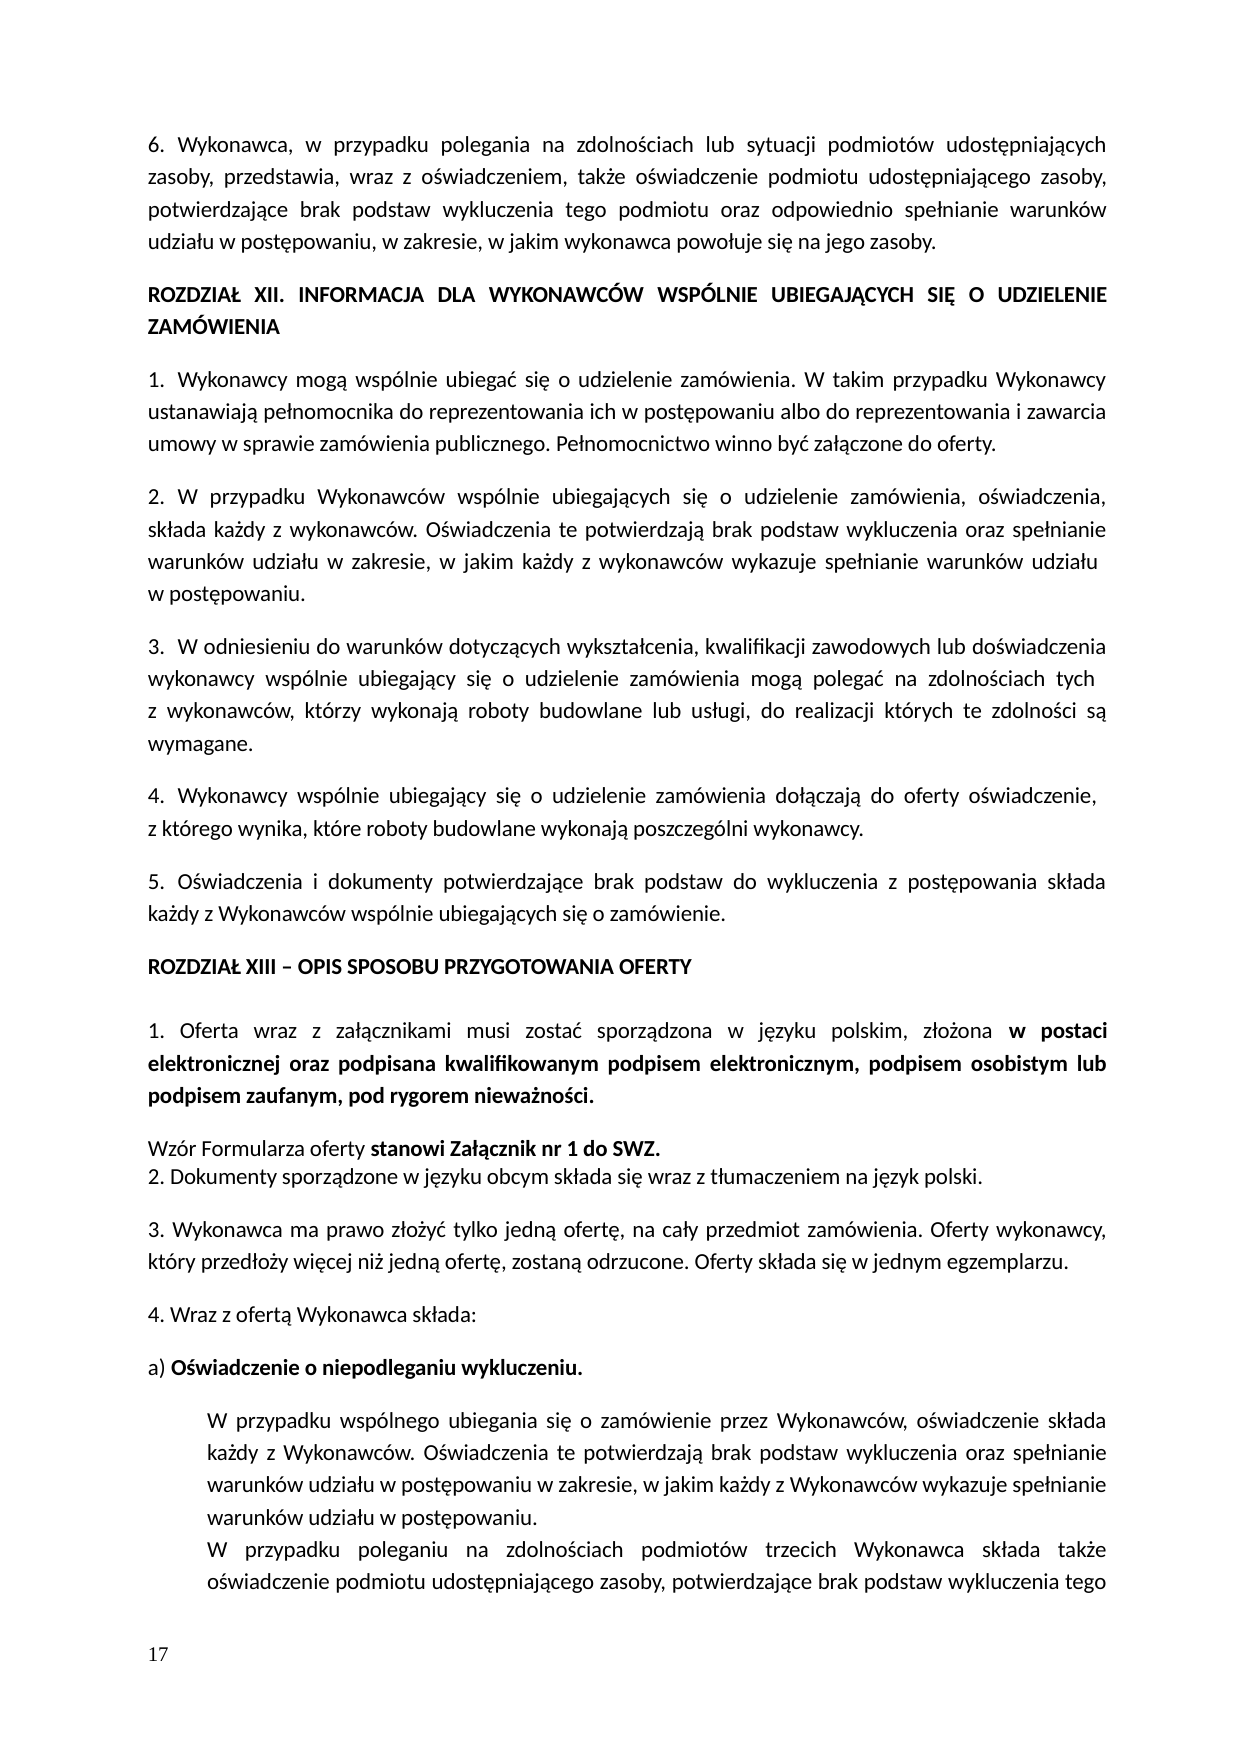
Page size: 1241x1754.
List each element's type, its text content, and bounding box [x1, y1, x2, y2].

list 1. Oferta wraz z załącznikami musi zostać sporządzona w języku polskim, złożona w postaci elektronicznej oraz podpisana kwalifikowanym podpisem elektronicznym, podpisem osobistym lub podpisem zaufanym, pod rygorem nieważności. [148, 1016, 1107, 1109]
list Wykonawcy wspólnie ubiegający się o udzielenie zamówienia dołączają do oferty oświadczenie, z którego wynika, które roboty budowlane wykonają poszczególni wykonawcy. [148, 782, 1107, 842]
list W przypadku poleganiu na zdolnościach podmiotów trzecich Wykonawca składa także oświadczenie podmiotu udostępniającego zasoby, potwierdzające brak podstaw wykluczenia tego [207, 1535, 1107, 1595]
list W odniesieniu do warunków dotyczących wykształcenia, kwalifikacji zawodowych lub doświadczenia wykonawcy wspólnie ubiegający się o udzielenie zamówienia mogą polegać na zdolnościach tych z wykonawców, którzy wykonają roboty budowlane lub usługi, do realizacji których te zdolności są wymagane. [148, 632, 1107, 757]
list 2. Dokumenty sporządzone w języku obcym składa się wraz z tłumaczeniem na język polski. [148, 1162, 1107, 1190]
list W przypadku wspólnego ubiegania się o zamówienie przez Wykonawców, oświadczenie składa każdy z Wykonawców. Oświadczenia te potwierdzają brak podstaw wykluczenia oraz spełnianie warunków udziału w postępowaniu w zakresie, w jakim każdy z Wykonawców wykazuje spełnianie warunków udziału w postępowaniu. [207, 1406, 1107, 1531]
list ROZDZIAŁ XII. INFORMACJA DLA WYKONAWCÓW WSPÓLNIE UBIEGAJĄCYCH SIĘ O UDZIELENIE ZAMÓWIENIA [148, 280, 1107, 340]
list a) Oświadczenie o niepodleganiu wykluczeniu. [148, 1353, 1107, 1381]
list Wykonawca, w przypadku polegania na zdolnościach lub sytuacji podmiotów udostępniających zasoby, przedstawia, wraz z oświadczeniem, także oświadczenie podmiotu udostępniającego zasoby, potwierdzające brak podstaw wykluczenia tego podmiotu oraz odpowiednio spełnianie warunków udziału w postępowaniu, w zakresie, w jakim wykonawca powołuje się na jego zasoby. [148, 130, 1107, 255]
list W przypadku Wykonawców wspólnie ubiegających się o udzielenie zamówienia, oświadczenia, składa każdy z wykonawców. Oświadczenia te potwierdzają brak podstaw wykluczenia oraz spełnianie warunków udziału w zakresie, w jakim każdy z wykonawców wykazuje spełnianie warunków udziału w postępowaniu. [148, 482, 1107, 607]
list Oświadczenia i dokumenty potwierdzające brak podstaw do wykluczenia z postępowania składa każdy z Wykonawców wspólnie ubiegających się o zamówienie. [148, 867, 1107, 927]
text Wzór Formularza oferty stanowi Załącznik nr 1 do SWZ. [148, 1134, 1107, 1162]
list Wykonawcy mogą wspólnie ubiegać się o udzielenie zamówienia. W takim przypadku Wykonawcy ustanawiają pełnomocnika do reprezentowania ich w postępowaniu albo do reprezentowania i zawarcia umowy w sprawie zamówienia publicznego. Pełnomocnictwo winno być załączone do oferty. [148, 365, 1107, 457]
list 3. Wykonawca ma prawo złożyć tylko jedną ofertę, na cały przedmiot zamówienia. Oferty wykonawcy, który przedłoży więcej niż jedną ofertę, zostaną odrzucone. Oferty składa się w jednym egzemplarzu. [148, 1215, 1107, 1275]
list 4. Wraz z ofertą Wykonawca składa: [148, 1300, 1107, 1328]
text ROZDZIAŁ XIII – OPIS SPOSOBU PRZYGOTOWANIA OFERTY [148, 952, 1107, 980]
